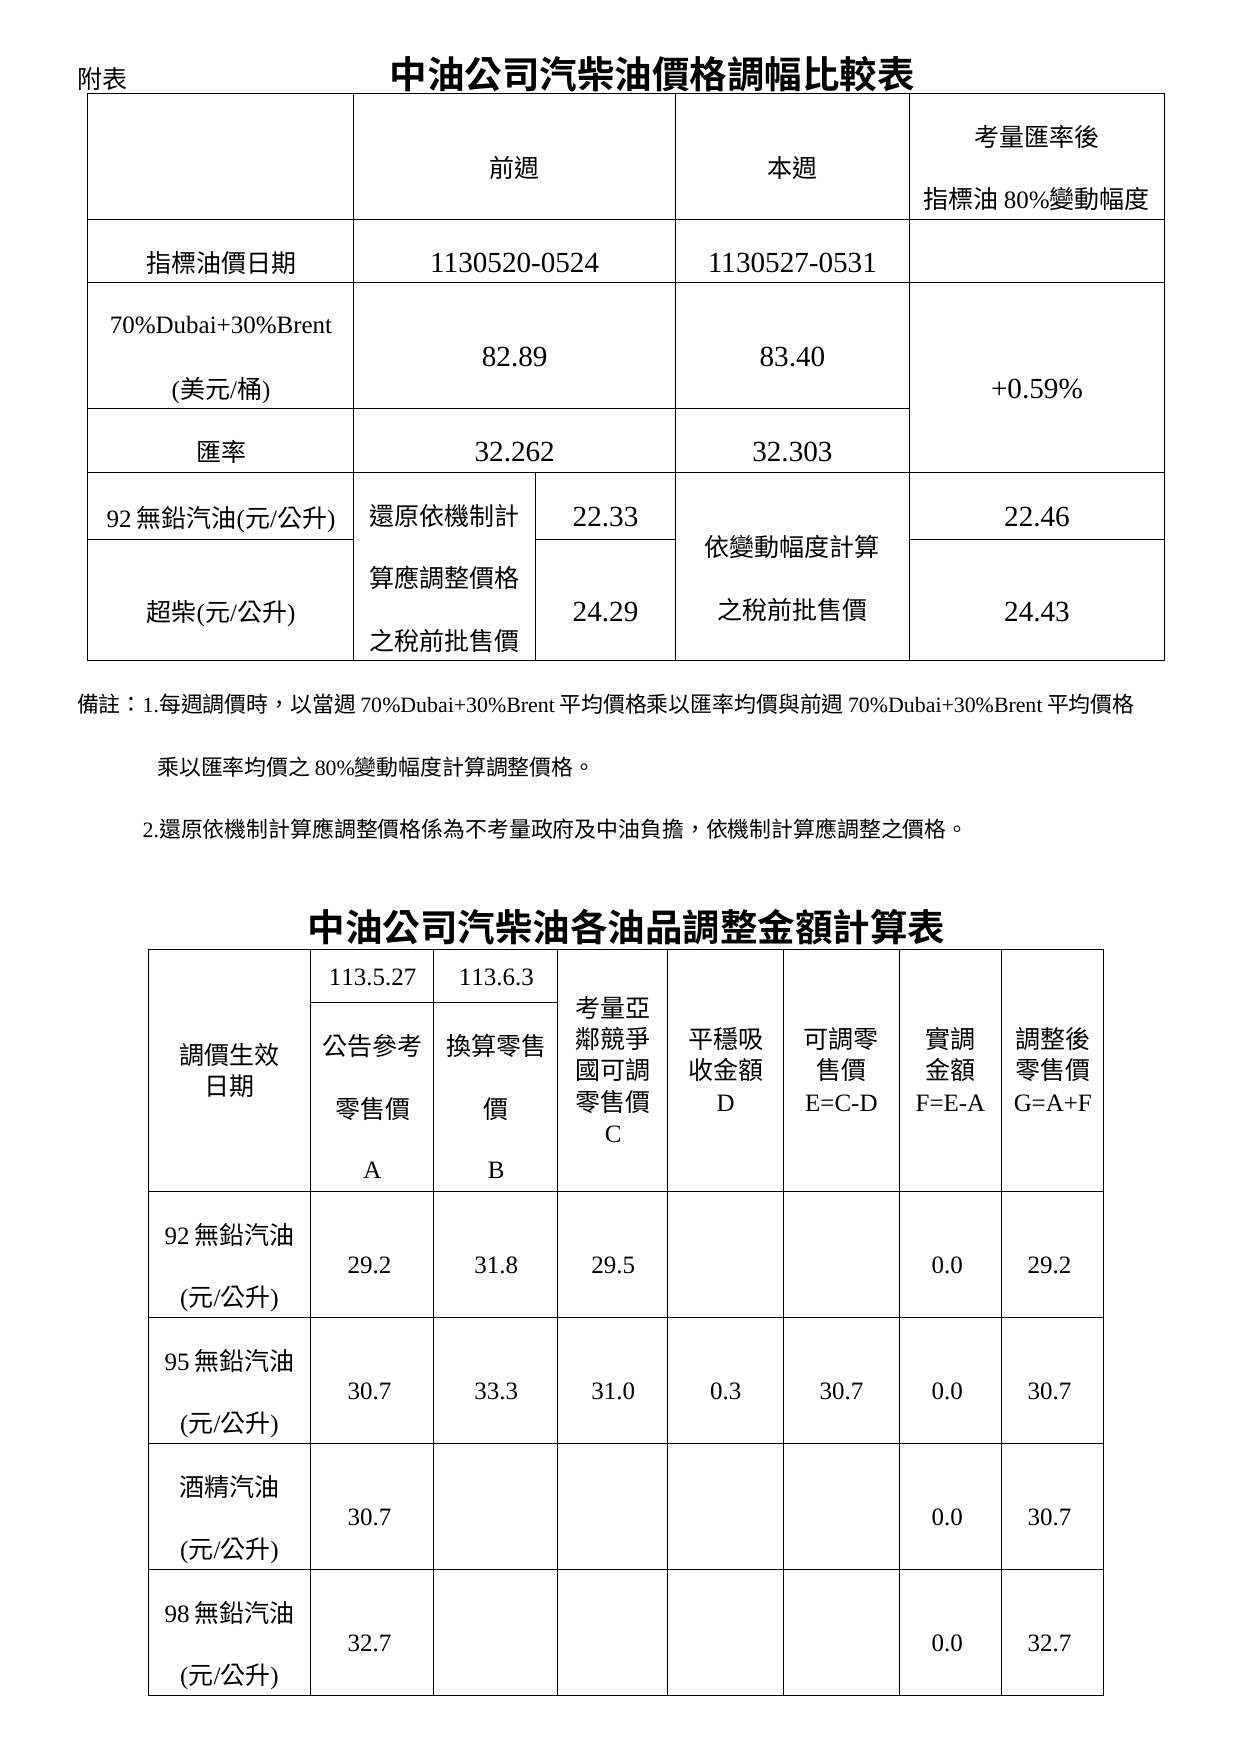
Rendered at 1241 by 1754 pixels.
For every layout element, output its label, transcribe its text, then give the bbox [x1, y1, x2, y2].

table_cell [668, 1192, 783, 1317]
table_cell [910, 220, 1164, 282]
table_cell 92無鉛汽油(元/公升) [149, 1192, 310, 1317]
table_cell 32.303 [676, 409, 909, 472]
table_cell 31.8 [434, 1192, 557, 1317]
text 備註：1.每週調價時，以當週70%Dubai+30%Brent平均價格乘以匯率均價與前週70%Dubai+30%Brent平均價格 [77, 661, 1175, 724]
table_cell 82.89 [354, 283, 675, 408]
table_cell 1130520-0524 [354, 220, 675, 282]
table_cell [784, 1570, 899, 1695]
table_cell 30.7 [1002, 1444, 1103, 1569]
table_cell 0.0 [900, 1444, 1001, 1569]
table_header 考量匯率後 指標油80%變動幅度 [910, 94, 1164, 219]
table_cell 22.33 [536, 473, 675, 538]
table_cell [434, 1444, 557, 1569]
table_cell 24.43 [910, 540, 1164, 660]
table_header 可調零售價 E=C-D [784, 950, 899, 1191]
table_header 本週 [676, 94, 909, 219]
table_cell 換算零售價 B [434, 1003, 557, 1191]
table_cell 33.3 [434, 1318, 557, 1443]
text 2.還原依機制計算應調整價格係為不考量政府及中油負擔，依機制計算應調整之價格。 [77, 786, 1175, 849]
table_cell 30.7 [311, 1318, 433, 1443]
table_cell [558, 1444, 667, 1569]
table_cell 酒精汽油 (元/公升) [149, 1444, 310, 1569]
table_cell 31.0 [558, 1318, 667, 1443]
text 中油公司汽柴油各油品調整金額計算表 [77, 911, 1175, 949]
table_header 113.5.27 [311, 950, 433, 1002]
table_cell 95無鉛汽油(元/公升) [149, 1318, 310, 1443]
table_cell 公告參考零售價 A [311, 1003, 433, 1191]
table_header 平穩吸收金額 D [668, 950, 783, 1191]
table_cell 超柴(元/公升) [88, 540, 353, 660]
table_cell 30.7 [1002, 1318, 1103, 1443]
text 乘以匯率均價之80%變動幅度計算調整價格。 [157, 724, 1175, 786]
table_cell 29.2 [311, 1192, 433, 1317]
table_header 考量亞鄰競爭國可調零售價 C [558, 950, 667, 1191]
table_cell [558, 1570, 667, 1695]
table_cell 92無鉛汽油(元/公升) [88, 473, 353, 538]
table_cell 70%Dubai+30%Brent (美元/桶) [88, 283, 353, 408]
table_header 調價生效 日期 [149, 950, 310, 1191]
table_cell 29.5 [558, 1192, 667, 1317]
table_header 前週 [354, 94, 675, 219]
table_cell [668, 1570, 783, 1695]
table_cell 32.7 [311, 1570, 433, 1695]
table_cell 30.7 [784, 1318, 899, 1443]
table_cell [434, 1570, 557, 1695]
table_cell +0.59% [910, 283, 1164, 472]
table_header 113.6.3 [434, 950, 557, 1002]
table_header 調整後 零售價 G=A+F [1002, 950, 1103, 1191]
table_cell 1130527-0531 [676, 220, 909, 282]
table_header 實調 金額 F=E-A [900, 950, 1001, 1191]
table_header [88, 94, 353, 219]
table_cell [784, 1192, 899, 1317]
table_cell 30.7 [311, 1444, 433, 1569]
table_cell 24.29 [536, 540, 675, 660]
table_cell 32.262 [354, 409, 675, 472]
table_cell 0.0 [900, 1318, 1001, 1443]
table_cell 匯率 [88, 409, 353, 472]
text 附表 中油公司汽柴油價格調幅比較表 [77, 30, 1175, 93]
table_cell 0.3 [668, 1318, 783, 1443]
table_cell 32.7 [1002, 1570, 1103, 1695]
table_cell 29.2 [1002, 1192, 1103, 1317]
table_cell 還原依機制計算應調整價格之稅前批售價 [354, 473, 535, 660]
table_cell 83.40 [676, 283, 909, 408]
table_cell [668, 1444, 783, 1569]
table_cell 依變動幅度計算 之稅前批售價 [676, 473, 909, 660]
table_cell 0.0 [900, 1570, 1001, 1695]
table_cell [784, 1444, 899, 1569]
table_cell 98無鉛汽油(元/公升) [149, 1570, 310, 1695]
table_cell 0.0 [900, 1192, 1001, 1317]
table_cell 22.46 [910, 473, 1164, 538]
table_cell 指標油價日期 [88, 220, 353, 282]
